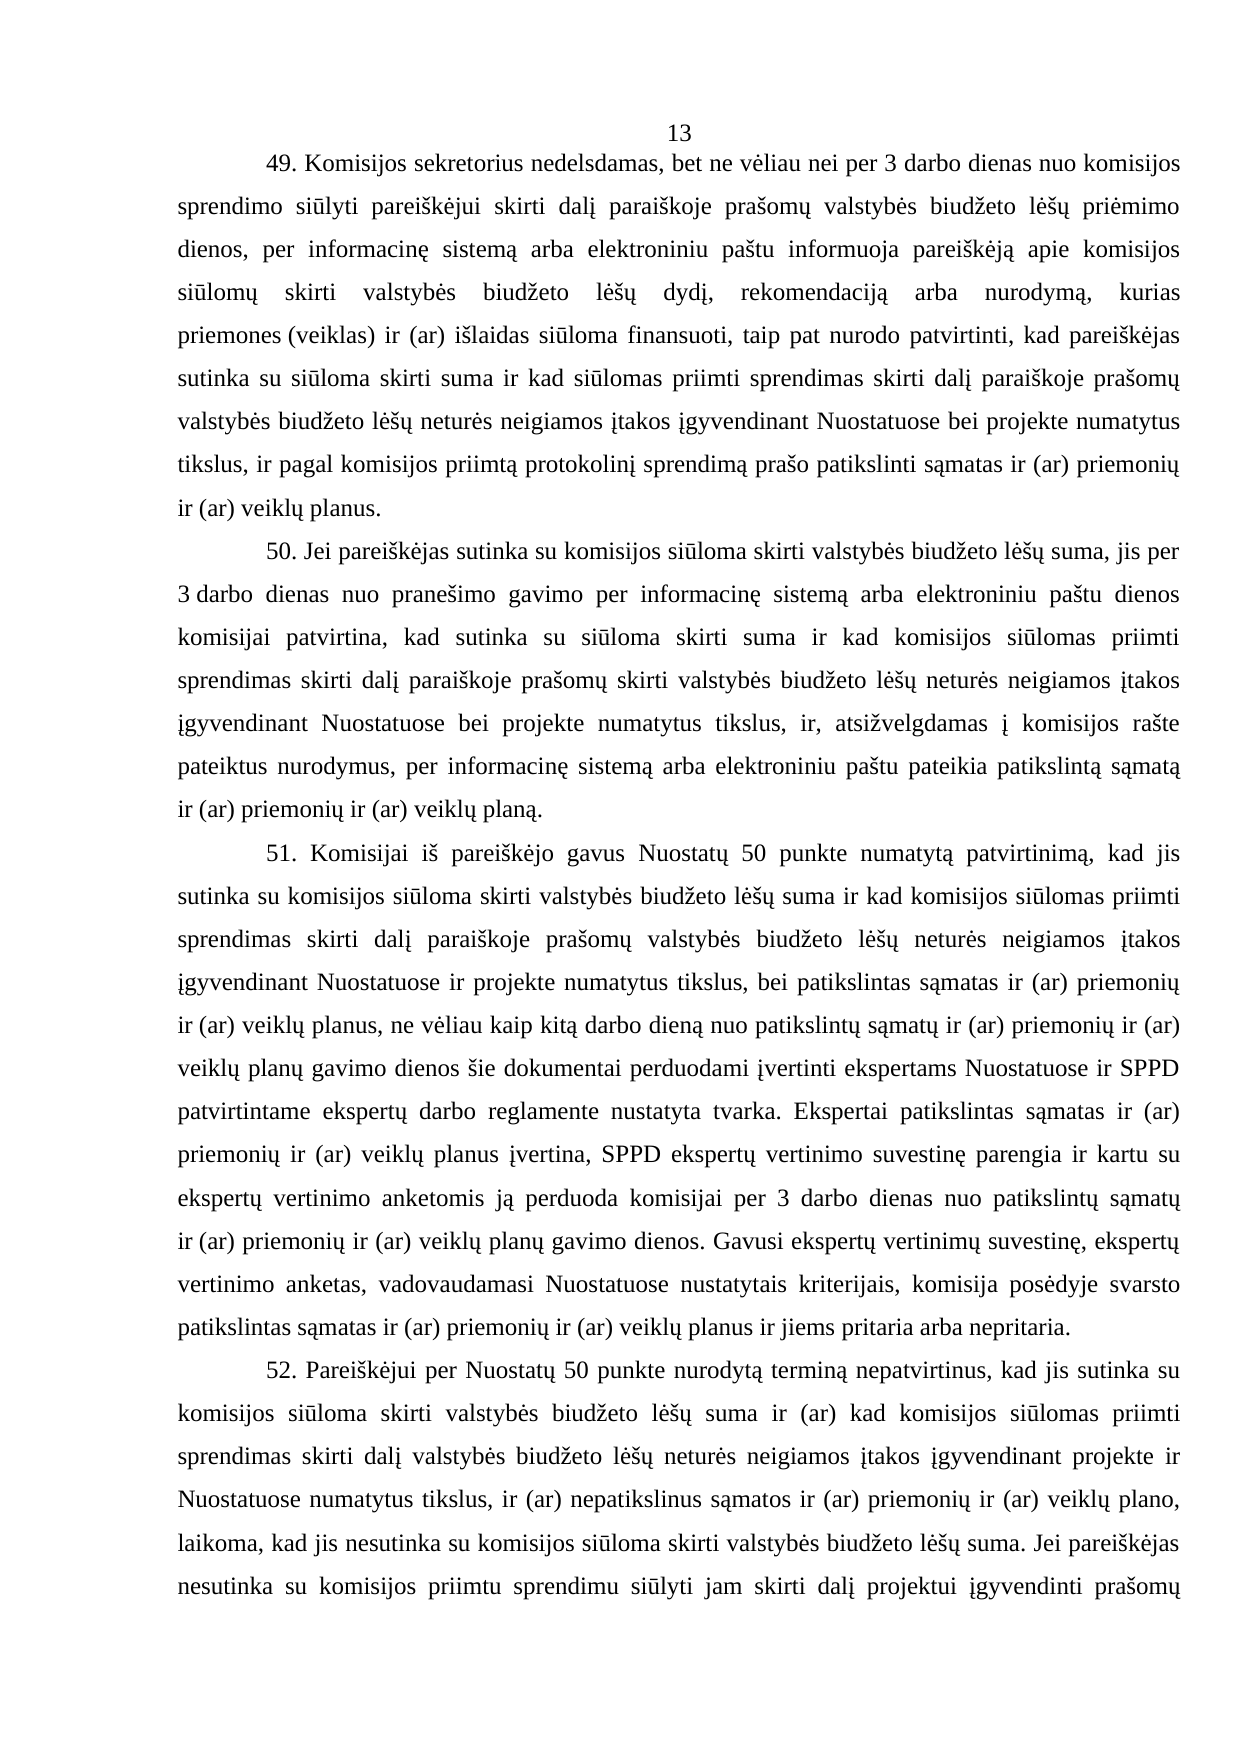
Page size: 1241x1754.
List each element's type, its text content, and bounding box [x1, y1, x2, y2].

text 50. Jei pareiškėjas sutinka su komisijos siūloma skirti valstybės biudžeto lėšų suma, jis per 3 darbo dienas nuo pranešimo gavimo per informacinę sistemą arba elektroniniu paštu dienos komisijai patvirtina, kad sutinka su siūloma skirti suma ir kad komisijos siūlomas priimti sprendimas skirti dalį paraiškoje prašomų skirti valstybės biudžeto lėšų neturės neigiamos įtakos įgyvendinant Nuostatuose bei projekte numatytus tikslus, ir, atsižvelgdamas į komisijos rašte pateiktus nurodymus, per informacinę sistemą arba elektroniniu paštu pateikia patikslintą sąmatą ir (ar) priemonių ir (ar) veiklų planą. [177, 536, 1181, 823]
text 49. Komisijos sekretorius nedelsdamas, bet ne vėliau nei per 3 darbo dienas nuo komisijos sprendimo siūlyti pareiškėjui skirti dalį paraiškoje prašomų valstybės biudžeto lėšų priėmimo dienos, per informacinę sistemą arba elektroniniu paštu informuoja pareiškėją apie komisijos siūlomų skirti valstybės biudžeto lėšų dydį, rekomendaciją arba nurodymą, kurias priemones (veiklas) ir (ar) išlaidas siūloma finansuoti, taip pat nurodo patvirtinti, kad pareiškėjas sutinka su siūloma skirti suma ir kad siūlomas priimti sprendimas skirti dalį paraiškoje prašomų valstybės biudžeto lėšų neturės neigiamos įtakos įgyvendinant Nuostatuose bei projekte numatytus tikslus, ir pagal komisijos priimtą protokolinį sprendimą prašo patikslinti sąmatas ir (ar) priemonių ir (ar) veiklų planus. [177, 148, 1181, 521]
text 52. Pareiškėjui per Nuostatų 50 punkte nurodytą terminą nepatvirtinus, kad jis sutinka su komisijos siūloma skirti valstybės biudžeto lėšų suma ir (ar) kad komisijos siūlomas priimti sprendimas skirti dalį valstybės biudžeto lėšų neturės neigiamos įtakos įgyvendinant projekte ir Nuostatuose numatytus tikslus, ir (ar) nepatikslinus sąmatos ir (ar) priemonių ir (ar) veiklų plano, laikoma, kad jis nesutinka su komisijos siūloma skirti valstybės biudžeto lėšų suma. Jei pareiškėjas nesutinka su komisijos priimtu sprendimu siūlyti jam skirti dalį projektui įgyvendinti prašomų [177, 1355, 1181, 1599]
text 51. Komisijai iš pareiškėjo gavus Nuostatų 50 punkte numatytą patvirtinimą, kad jis sutinka su komisijos siūloma skirti valstybės biudžeto lėšų suma ir kad komisijos siūlomas priimti sprendimas skirti dalį paraiškoje prašomų valstybės biudžeto lėšų neturės neigiamos įtakos įgyvendinant Nuostatuose ir projekte numatytus tikslus, bei patikslintas sąmatas ir (ar) priemonių ir (ar) veiklų planus, ne vėliau kaip kitą darbo dieną nuo patikslintų sąmatų ir (ar) priemonių ir (ar) veiklų planų gavimo dienos šie dokumentai perduodami įvertinti ekspertams Nuostatuose ir SPPD patvirtintame ekspertų darbo reglamente nustatyta tvarka. Ekspertai patikslintas sąmatas ir (ar) priemonių ir (ar) veiklų planus įvertina, SPPD ekspertų vertinimo suvestinę parengia ir kartu su ekspertų vertinimo anketomis ją perduoda komisijai per 3 darbo dienas nuo patikslintų sąmatų ir (ar) priemonių ir (ar) veiklų planų gavimo dienos. Gavusi ekspertų vertinimų suvestinę, ekspertų vertinimo anketas, vadovaudamasi Nuostatuose nustatytais kriterijais, komisija posėdyje svarsto patikslintas sąmatas ir (ar) priemonių ir (ar) veiklų planus ir jiems pritaria arba nepritaria. [177, 838, 1181, 1341]
